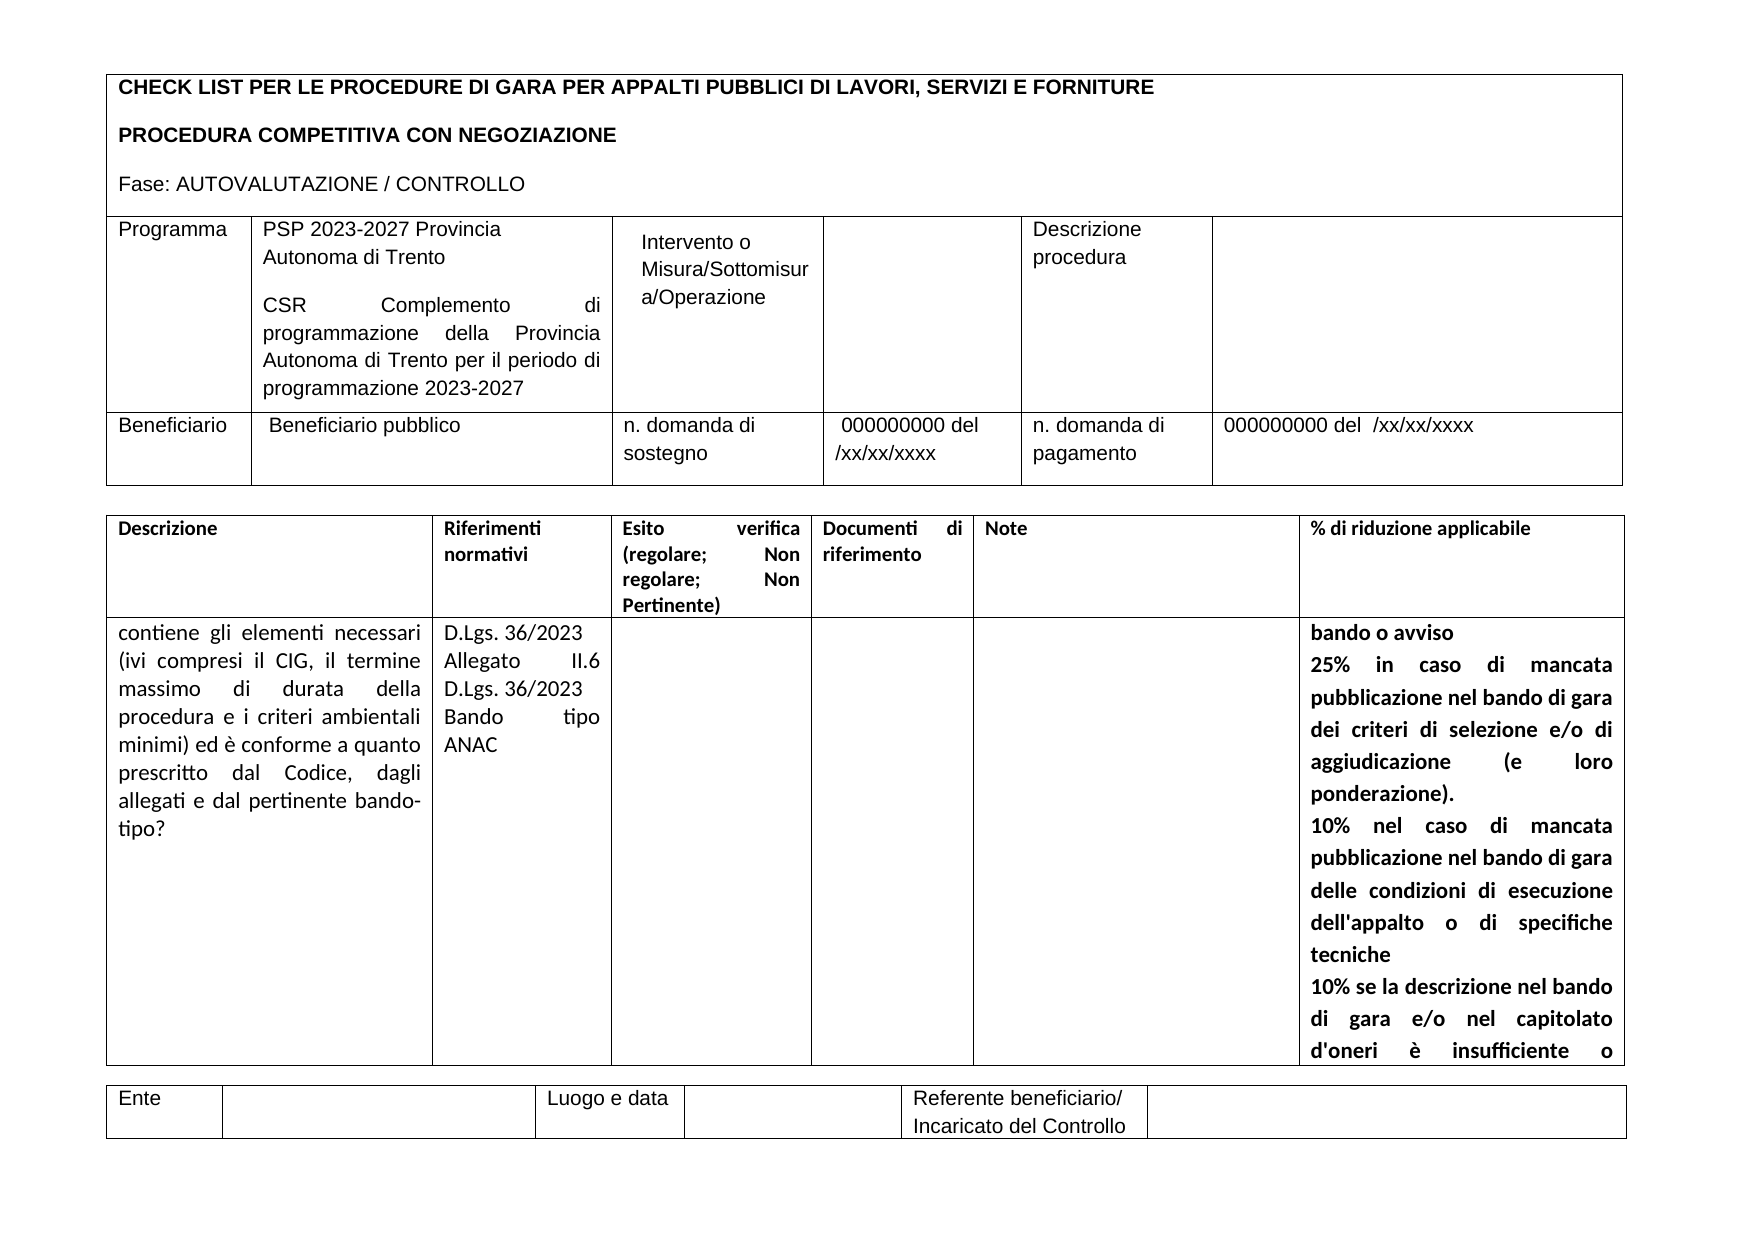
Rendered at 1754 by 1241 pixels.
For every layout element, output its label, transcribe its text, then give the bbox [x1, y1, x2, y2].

table_cell bando o avviso 25% in caso di mancata pubblicazione nel bando di gara dei criteri di selezione e/o di aggiudicazione (e loro ponderazione). 10% nel caso di mancata pubblicazione nel bando di gara delle condizioni di esecuzione dell'appalto o di specifiche tecniche 10% se la descrizione nel bando di gara e/o nel capitolato d'oneri è insufficiente o [1300, 618, 1624, 1065]
table_header Esito verifica (regolare; Non regolare; Non Pertinente) [612, 516, 811, 617]
table_cell D.Lgs. 36/2023 Allegato II.6 D.Lgs. 36/2023 Bando tipo ANAC [433, 618, 611, 1065]
table_cell contiene gli elementi necessari (ivi compresi il CIG, il termine massimo di durata della procedura e i criteri ambientali minimi) ed è conforme a quanto prescritto dal Codice, dagli allegati e dal pertinente bando- tipo? [107, 618, 432, 1065]
table_cell [812, 618, 973, 1065]
table_header Riferimenti normativi [433, 516, 611, 617]
table_header Descrizione [107, 516, 432, 617]
table_cell [974, 618, 1299, 1065]
table_header Note [974, 516, 1299, 617]
table_header Documenti di riferimento [812, 516, 973, 617]
table_cell [612, 618, 811, 1065]
table_header % di riduzione applicabile [1300, 516, 1624, 617]
